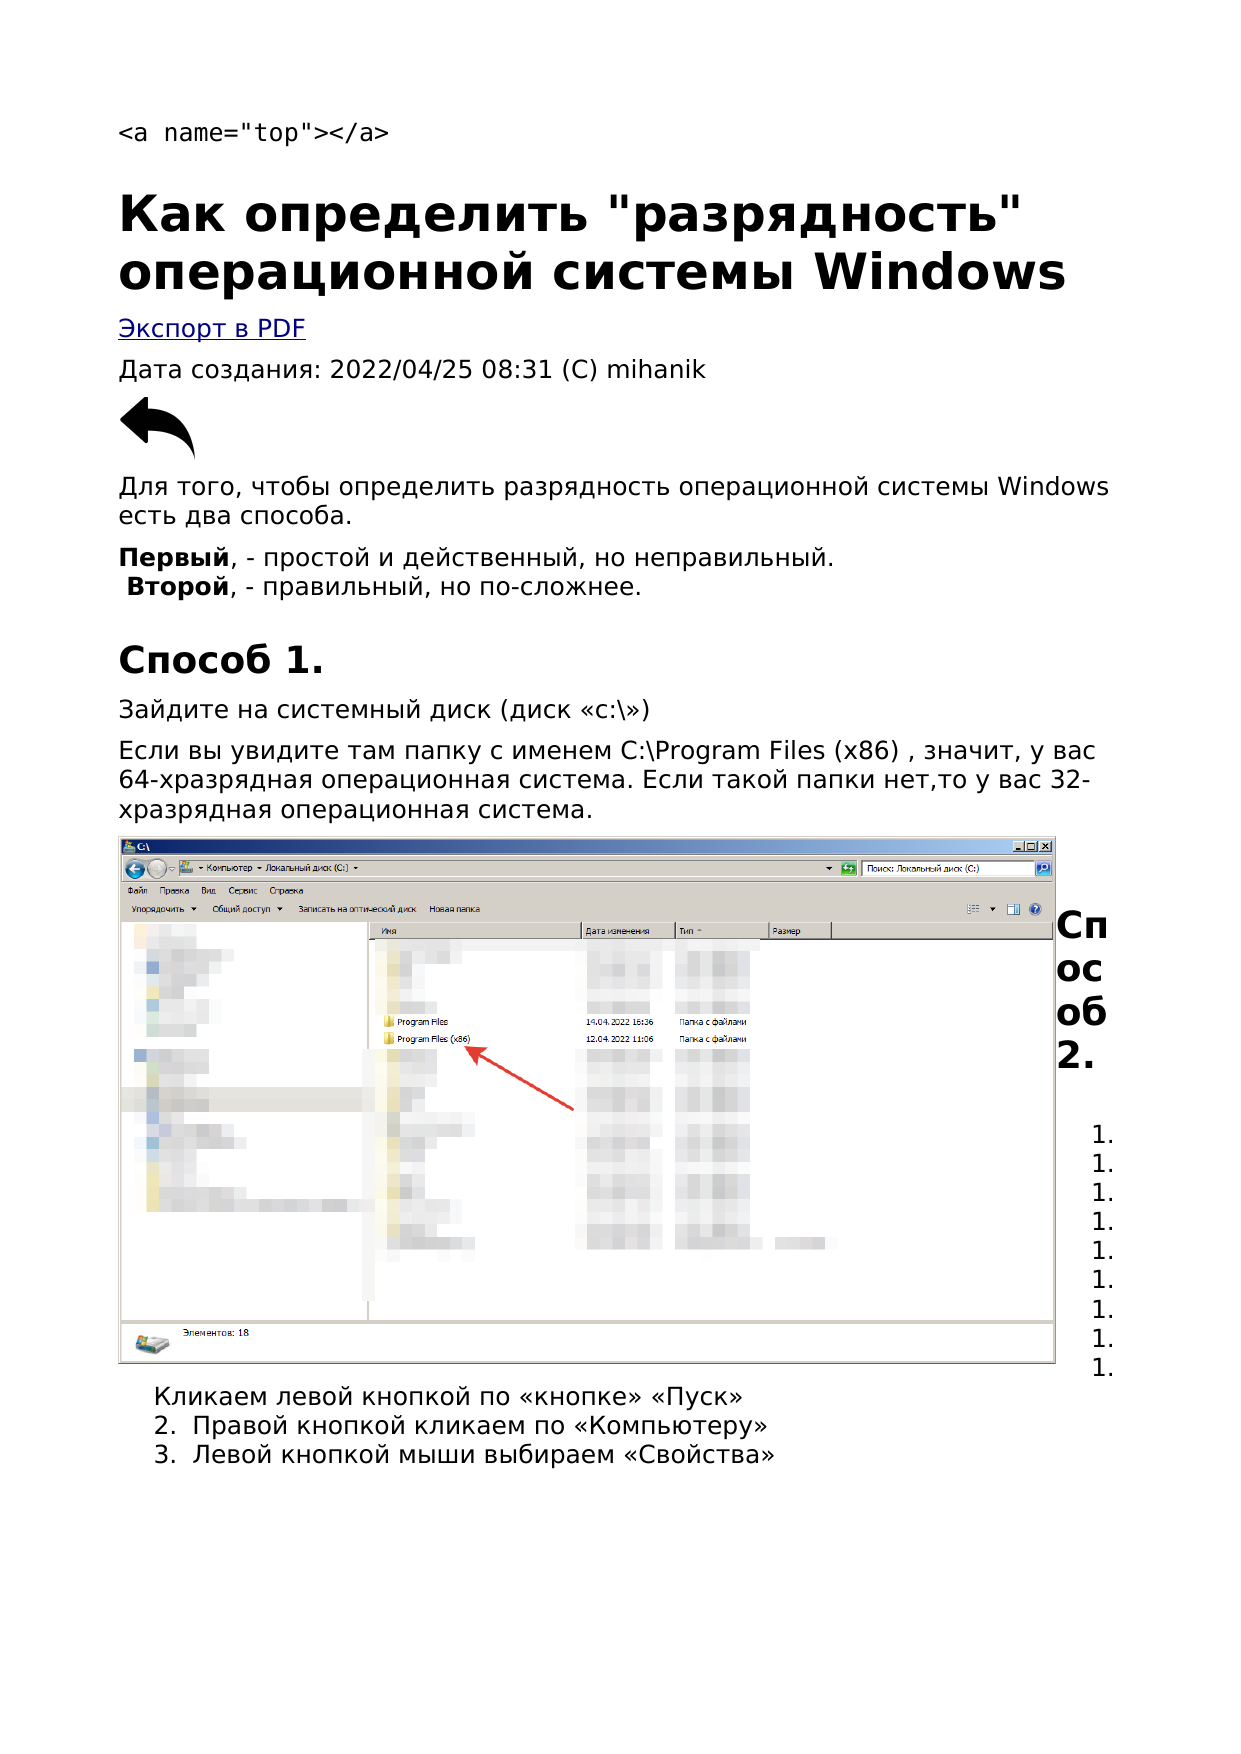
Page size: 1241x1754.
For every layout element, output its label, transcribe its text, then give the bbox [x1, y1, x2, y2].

subtitle Как определить "разрядность" операционной системы Windows [118, 185, 1122, 301]
subtitle Способ 1. [118, 639, 1122, 682]
text Зайдите на системный диск (диск «c:\») [118, 695, 1122, 724]
text Дата создания: 2022/04/25 08:31 (C) mihanik [118, 355, 1122, 384]
text Экспорт в PDF [118, 314, 1122, 343]
list Правой кнопкой кликаем по «Компьютеру» [177, 1411, 1122, 1441]
text Если вы увидите там папку с именем C:\Program Files (x86) , значит, у вас 64-хразрядная операционная система. Если такой папки нет,то у вас 32-хразрядная операционная система. [118, 737, 1122, 824]
text Первый, - простой и действенный, но неправильный. Второй, - правильный, но по-сложнее. [118, 543, 1122, 601]
text Для того, чтобы определить разрядность операционной системы Windows есть два способа. [118, 472, 1122, 530]
text <a name="top"></a> [118, 118, 1122, 147]
picture [118, 836, 1056, 1364]
list Кликаем левой кнопкой по «кнопке» «Пуск» [177, 1120, 1122, 1411]
subtitle Способ 2. [1056, 903, 1122, 1078]
picture [118, 397, 197, 460]
list Левой кнопкой мыши выбираем «Свойства» [177, 1441, 1122, 1470]
